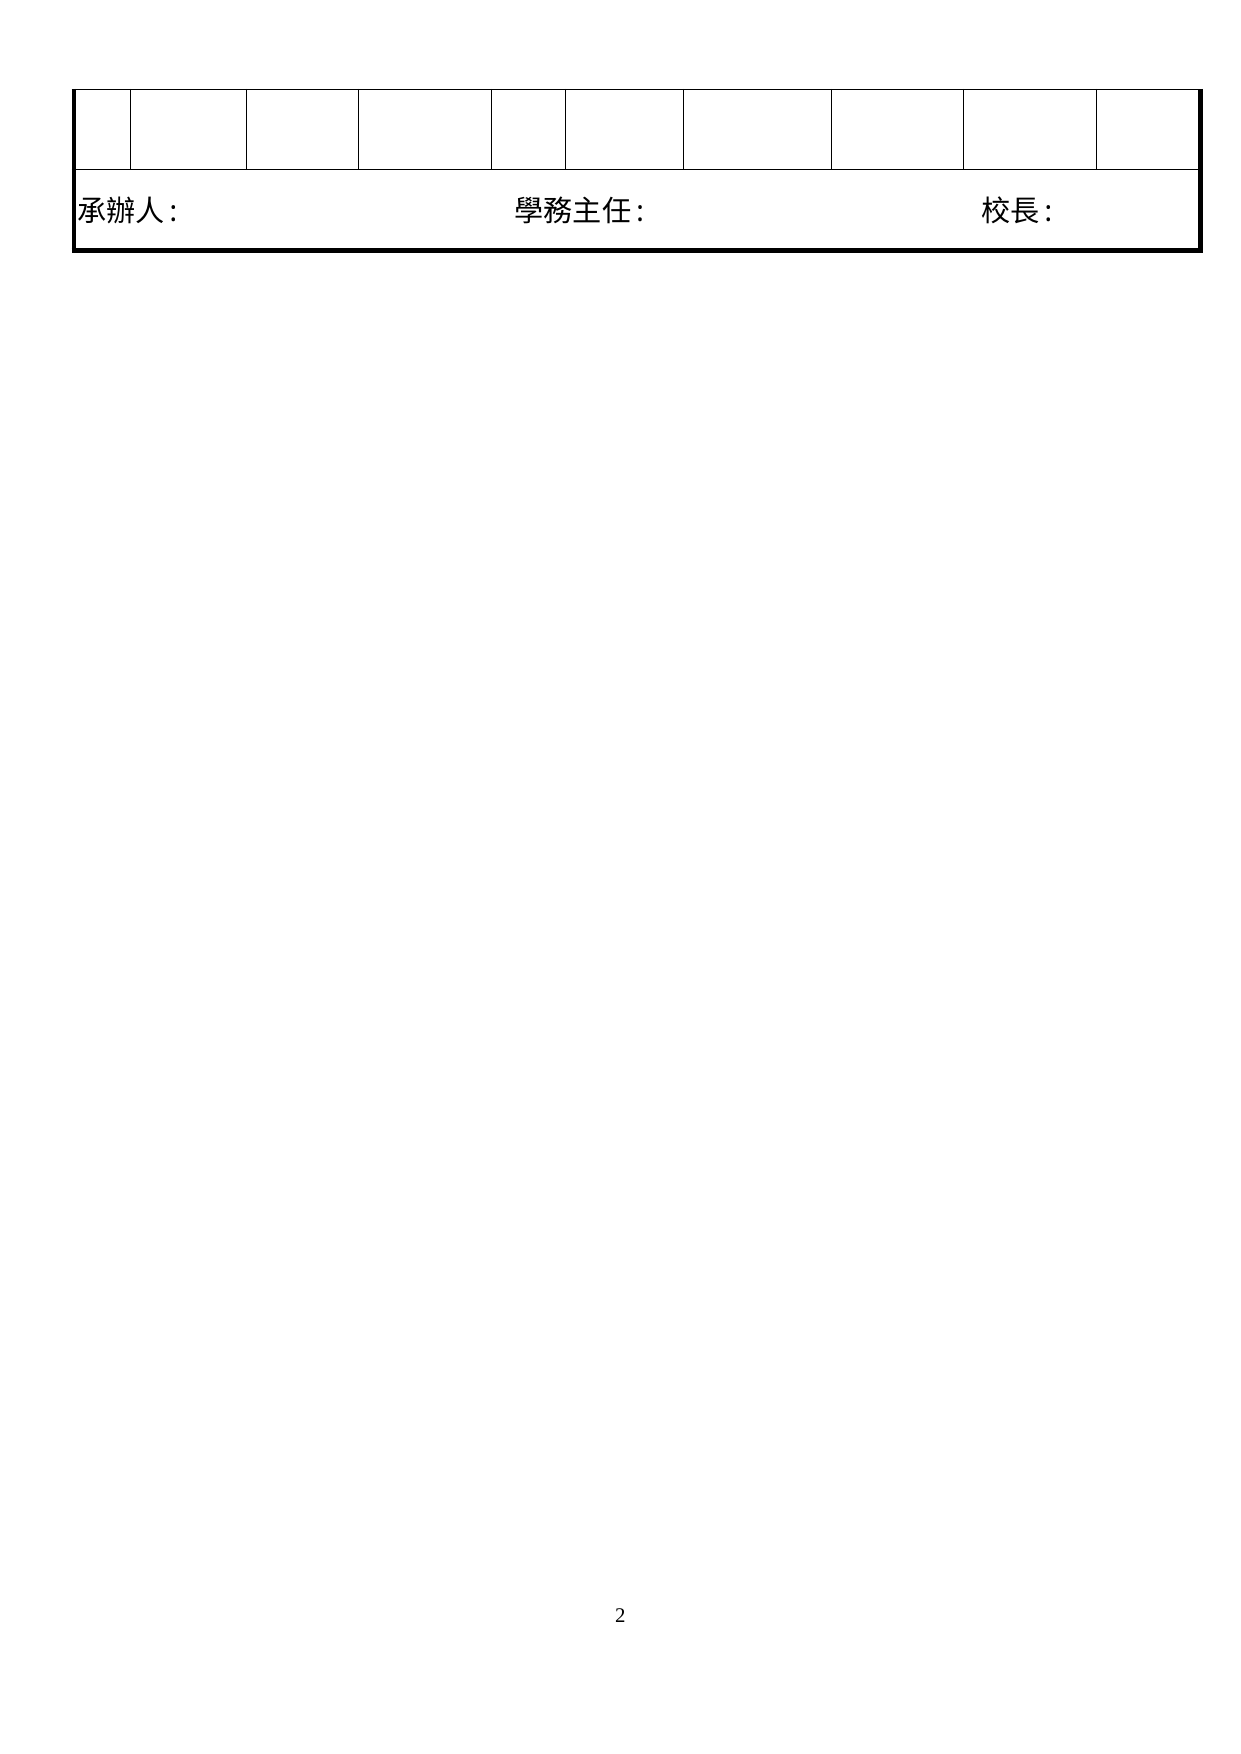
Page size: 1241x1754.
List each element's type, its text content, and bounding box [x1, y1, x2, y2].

table_cell [684, 90, 831, 168]
table_cell [1097, 90, 1198, 168]
table_cell [76, 90, 130, 168]
table_cell [247, 90, 358, 168]
table_cell [566, 90, 683, 168]
table_cell [964, 90, 1096, 168]
table_cell [359, 90, 491, 168]
table_cell 承辦人: 學務主任: 校長: [76, 170, 1198, 248]
table_cell [131, 90, 246, 168]
table_cell [492, 90, 565, 168]
table_cell [832, 90, 963, 168]
